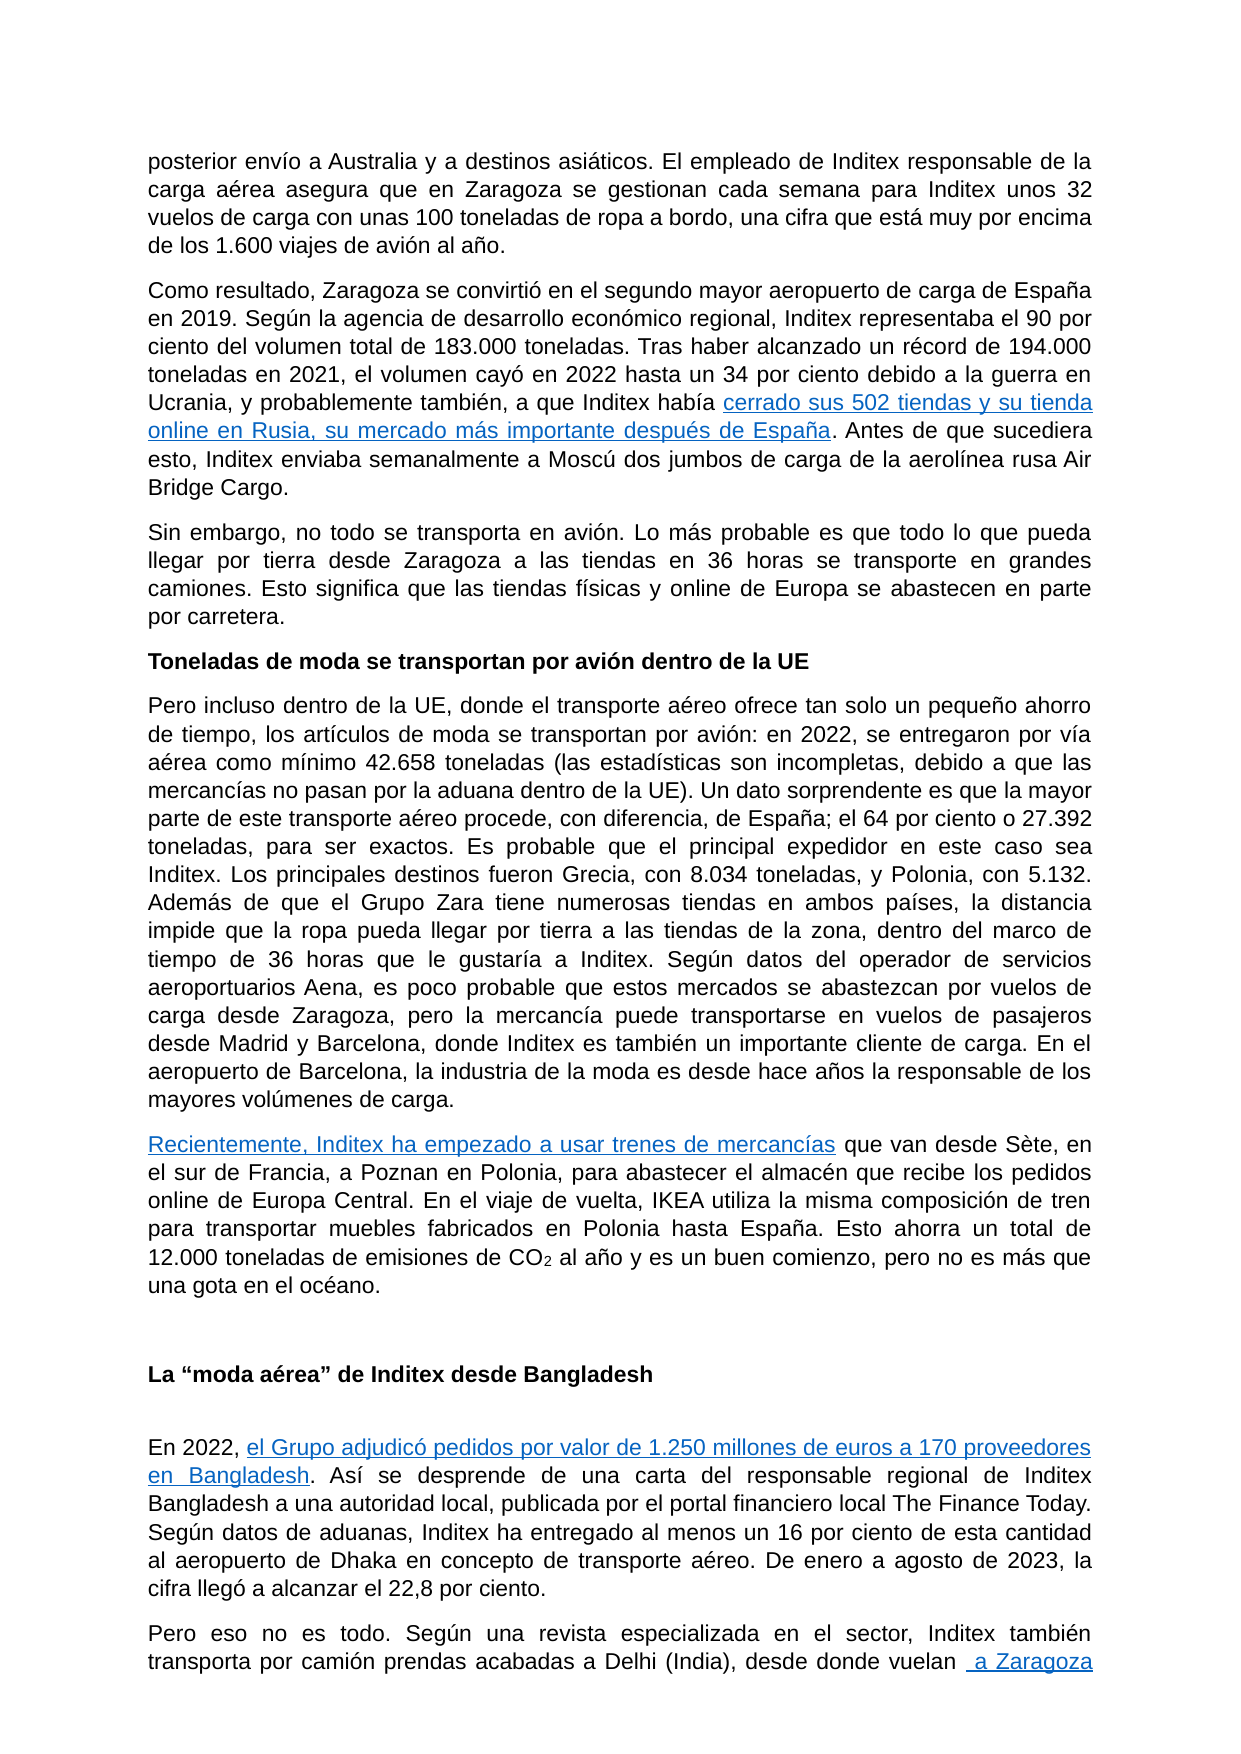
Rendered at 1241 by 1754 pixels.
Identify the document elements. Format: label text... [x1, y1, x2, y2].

text En 2022, el Grupo adjudicó pedidos por valor de 1.250 millones de euros a 170 proveedores en Bangladesh. Así se desprende de una carta del responsable regional de Inditex Bangladesh a una autoridad local, publicada por el portal financiero local The Finance Today. Según datos de aduanas, Inditex ha entregado al menos un 16 por ciento de esta cantidad al aeropuerto de Dhaka en concepto de transporte aéreo. De enero a agosto de 2023, la cifra llegó a alcanzar el 22,8 por ciento. [148, 1406, 1093, 1601]
text Como resultado, Zaragoza se convirtió en el segundo mayor aeropuerto de carga de España en 2019. Según la agencia de desarrollo económico regional, Inditex representaba el 90 por ciento del volumen total de 183.000 toneladas. Tras haber alcanzado un récord de 194.000 toneladas en 2021, el volumen cayó en 2022 hasta un 34 por ciento debido a la guerra en Ucrania, y probablemente también, a que Inditex había cerrado sus 502 tiendas y su tienda online en Rusia, su mercado más importante después de España. Antes de que sucediera esto, Inditex enviaba semanalmente a Moscú dos jumbos de carga de la aerolínea rusa Air Bridge Cargo. [148, 277, 1093, 500]
text posterior envío a Australia y a destinos asiáticos. El empleado de Inditex responsable de la carga aérea asegura que en Zaragoza se gestionan cada semana para Inditex unos 32 vuelos de carga con unas 100 toneladas de ropa a bordo, una cifra que está muy por encima de los 1.600 viajes de avión al año. [148, 148, 1093, 258]
text Toneladas de moda se transportan por avión dentro de la UE [148, 648, 1093, 674]
text Recientemente, Inditex ha empezado a usar trenes de mercancías que van desde Sète, en el sur de Francia, a Poznan en Polonia, para abastecer el almacén que recibe los pedidos online de Europa Central. En el viaje de vuelta, IKEA utiliza la misma composición de tren para transportar muebles fabricados en Polonia hasta España. Esto ahorra un total de 12.000 toneladas de emisiones de CO2 al año y es un buen comienzo, pero no es más que una gota en el océano. [148, 1131, 1093, 1298]
text Pero eso no es todo. Según una revista especializada en el sector, Inditex también transporta por camión prendas acabadas a Delhi (India), desde donde vuelan a Zaragoza [148, 1619, 1093, 1674]
text Pero incluso dentro de la UE, donde el transporte aéreo ofrece tan solo un pequeño ahorro de tiempo, los artículos de moda se transportan por avión: en 2022, se entregaron por vía aérea como mínimo 42.658 toneladas (las estadísticas son incompletas, debido a que las mercancías no pasan por la aduana dentro de la UE). Un dato sorprendente es que la mayor parte de este transporte aéreo procede, con diferencia, de España; el 64 por ciento o 27.392 toneladas, para ser exactos. Es probable que el principal expedidor en este caso sea Inditex. Los principales destinos fueron Grecia, con 8.034 toneladas, y Polonia, con 5.132. Además de que el Grupo Zara tiene numerosas tiendas en ambos países, la distancia impide que la ropa pueda llegar por tierra a las tiendas de la zona, dentro del marco de tiempo de 36 horas que le gustaría a Inditex. Según datos del operador de servicios aeroportuarios Aena, es poco probable que estos mercados se abastezcan por vuelos de carga desde Zaragoza, pero la mercancía puede transportarse en vuelos de pasajeros desde Madrid y Barcelona, donde Inditex es también un importante cliente de carga. En el aeropuerto de Barcelona, la industria de la moda es desde hace años la responsable de los mayores volúmenes de carga. [148, 692, 1093, 1112]
text La “moda aérea” de Inditex desde Bangladesh [148, 1361, 1093, 1387]
text Sin embargo, no todo se transporta en avión. Lo más probable es que todo lo que pueda llegar por tierra desde Zaragoza a las tiendas en 36 horas se transporte en grandes camiones. Esto significa que las tiendas físicas y online de Europa se abastecen en parte por carretera. [148, 518, 1093, 629]
